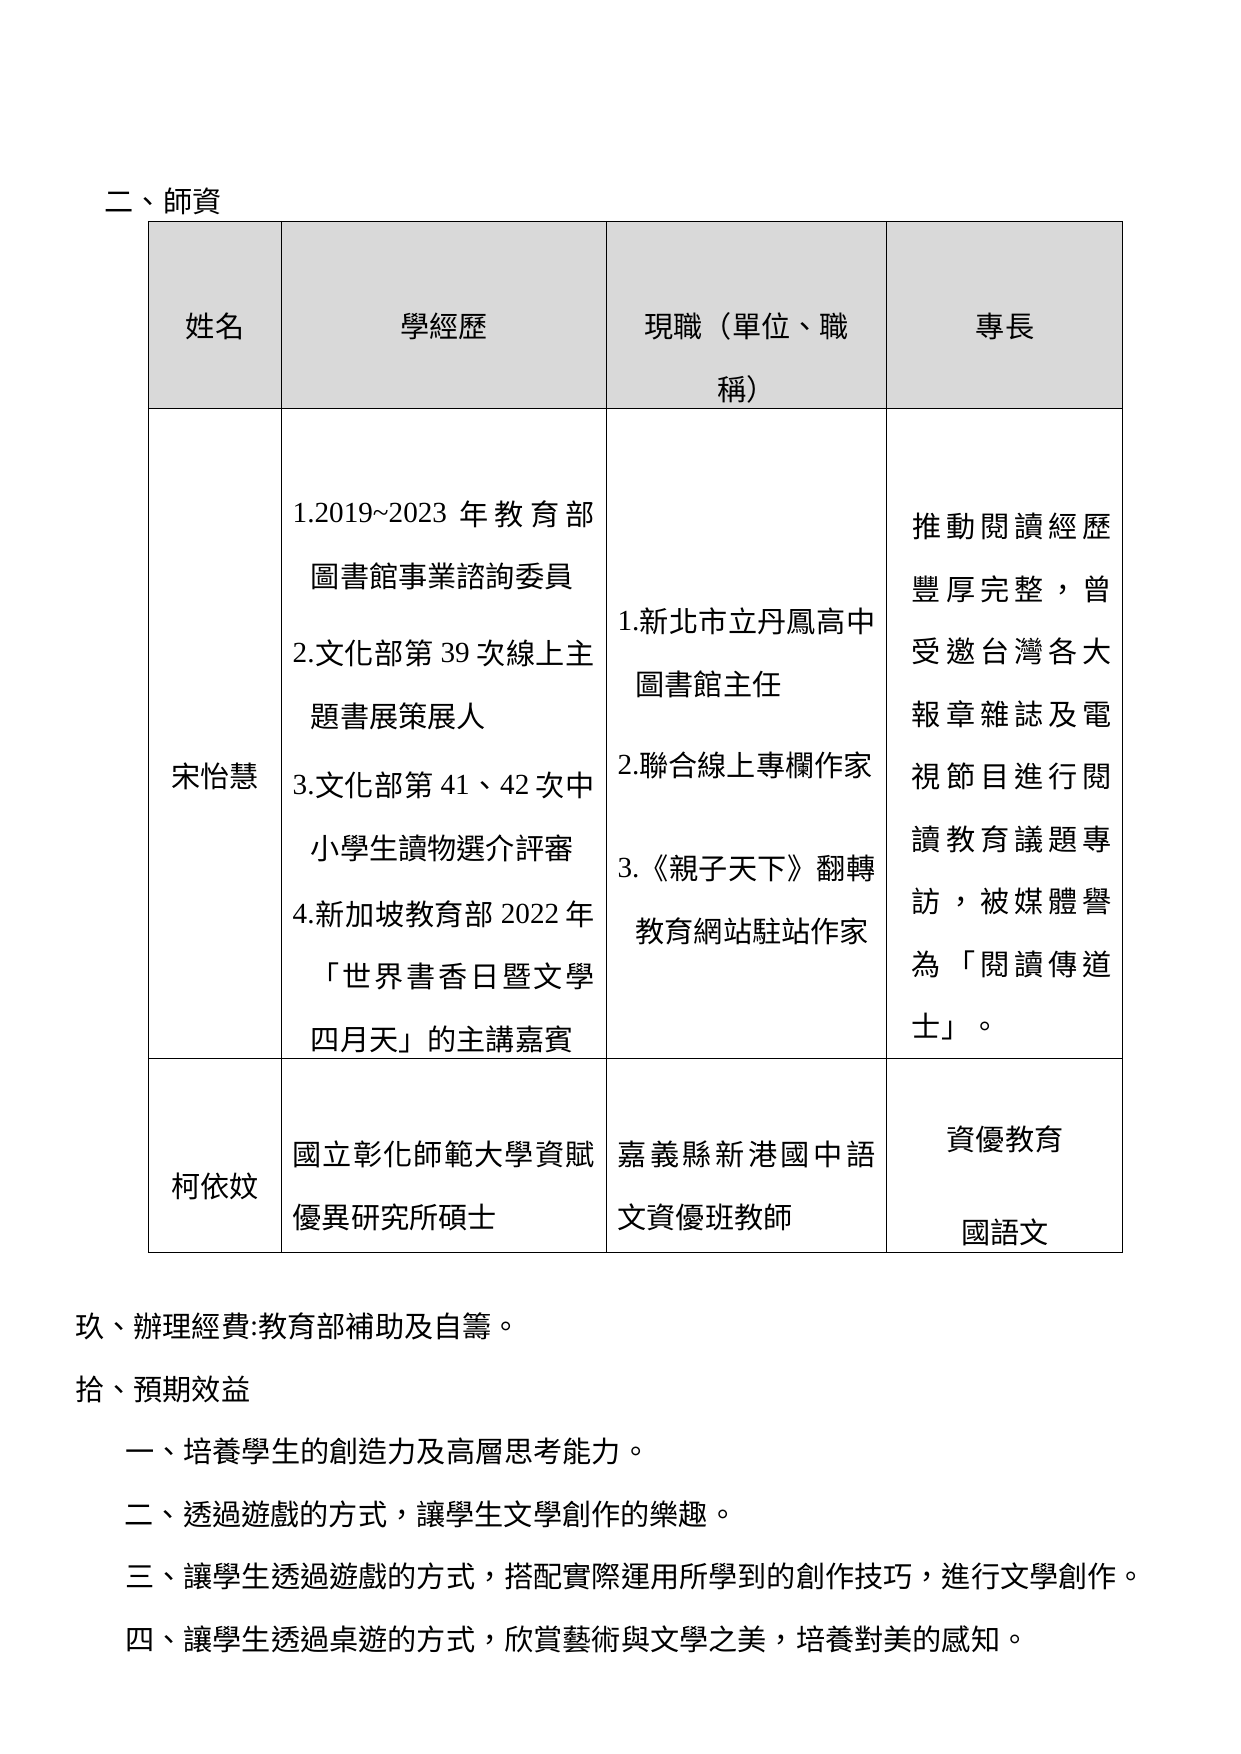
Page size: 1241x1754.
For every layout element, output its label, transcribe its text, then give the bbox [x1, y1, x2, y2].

table_cell 國立彰化師範大學資賦優異研究所碩士 [282, 1059, 606, 1252]
table_cell 資優教育 國語文 [887, 1059, 1122, 1252]
table_header 姓名 [149, 222, 281, 408]
table_cell 宋怡慧 [149, 409, 281, 1058]
table_cell 嘉義縣新港國中語文資優班教師 [607, 1059, 886, 1252]
table_cell 1.新北市立丹鳳高中圖書館主任 2.聯合線上專欄作家 3.《親子天下》翻轉教育網站駐站作家 [607, 409, 886, 1058]
text 二、透過遊戲的方式，讓學生文學創作的樂趣。 [75, 1471, 1165, 1533]
table_cell 柯依妏 [149, 1059, 281, 1252]
text 拾、預期效益 [75, 1346, 1165, 1408]
table_header 學經歷 [282, 222, 606, 408]
text 三、讓學生透過遊戲的方式，搭配實際運用所學到的創作技巧，進行文學創作。 [125, 1533, 1165, 1596]
text 四、讓學生透過桌遊的方式，欣賞藝術與文學之美，培養對美的感知。 [125, 1596, 1165, 1658]
text 玖、辦理經費:教育部補助及自籌。 [75, 1283, 1165, 1346]
table_cell 推動閱讀經歷豐厚完整，曾受邀台灣各大報章雜誌及電視節目進行閱讀教育議題專訪，被媒體譽為「閱讀傳道士」。 [887, 409, 1122, 1058]
text 一、培養學生的創造力及高層思考能力。 [75, 1408, 1165, 1471]
table_cell 1.2019~2023年教育部圖書館事業諮詢委員 2.文化部第39次線上主題書展策展人 3.文化部第41、42次中小學生讀物選介評審 4.新加坡教育部2022年「世界書香日暨文學四月天」的主講嘉賓 [282, 409, 606, 1058]
text 二、師資 [104, 158, 1165, 221]
table_header 專長 [887, 222, 1122, 408]
table_header 現職（單位、職稱） [607, 222, 886, 408]
